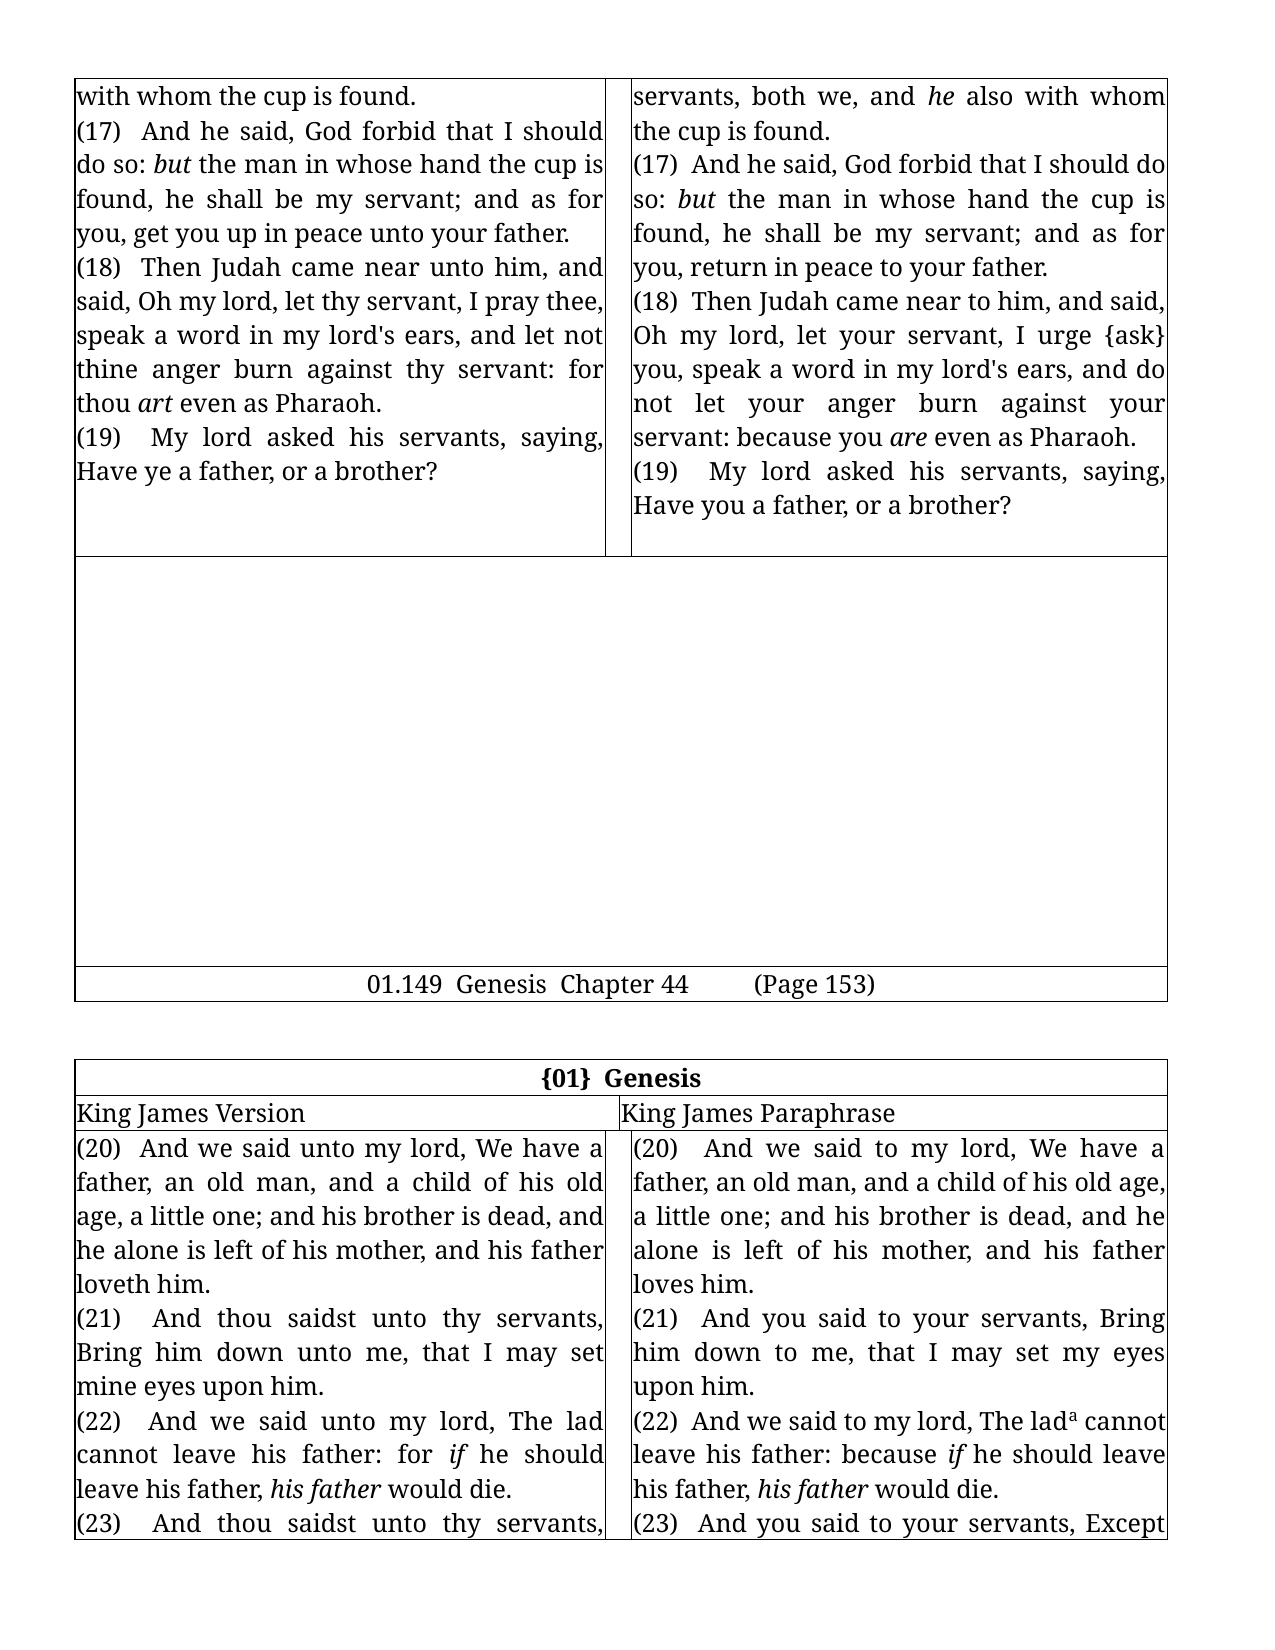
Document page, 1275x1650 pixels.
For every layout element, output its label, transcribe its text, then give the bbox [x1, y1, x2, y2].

table_cell servants, both we, and he also with whom the cup is found. (17) And he said, God forbid that I should do so: but the man in whose hand the cup is found, he shall be my servant; and as for you, return in peace to your father. (18) Then Judah came near to him, and said, Oh my lord, let your servant, I urge {ask} you, speak a word in my lord's ears, and do not let your anger burn against your servant: because you are even as Pharaoh. (19) My lord asked his servants, saying, Have you a father, or a brother? [632, 79, 1167, 556]
table_cell (20) And we said unto my lord, We have a father, an old man, and a child of his old age, a little one; and his brother is dead, and he alone is left of his mother, and his father loveth him. (21) And thou saidst unto thy servants, Bring him down unto me, that I may set mine eyes upon him. (22) And we said unto my lord, The lad cannot leave his father: for if he should leave his father, his father would die. (23) And thou saidst unto thy servants, [76, 1131, 605, 1539]
table_cell [606, 79, 631, 556]
table_cell 01.149 Genesis Chapter 44 (Page 153) [76, 967, 1167, 1001]
table_cell King James Paraphrase [620, 1096, 1167, 1129]
table_cell King James Version [76, 1096, 619, 1129]
table_cell (20) And we said to my lord, We have a father, an old man, and a child of his old age, a little one; and his brother is dead, and he alone is left of his mother, and his father loves him. (21) And you said to your servants, Bring him down to me, that I may set my eyes upon him. (22) And we said to my lord, The lada cannot leave his father: because if he should leave his father, his father would die. (23) And you said to your servants, Except [632, 1131, 1167, 1539]
table_cell [606, 1131, 631, 1539]
table_cell [76, 557, 1167, 966]
table_header {01} Genesis [76, 1060, 1167, 1094]
table_cell with whom the cup is found. (17) And he said, God forbid that I should do so: but the man in whose hand the cup is found, he shall be my servant; and as for you, get you up in peace unto your father. (18) Then Judah came near unto him, and said, Oh my lord, let thy servant, I pray thee, speak a word in my lord's ears, and let not thine anger burn against thy servant: for thou art even as Pharaoh. (19) My lord asked his servants, saying, Have ye a father, or a brother? [76, 79, 605, 556]
